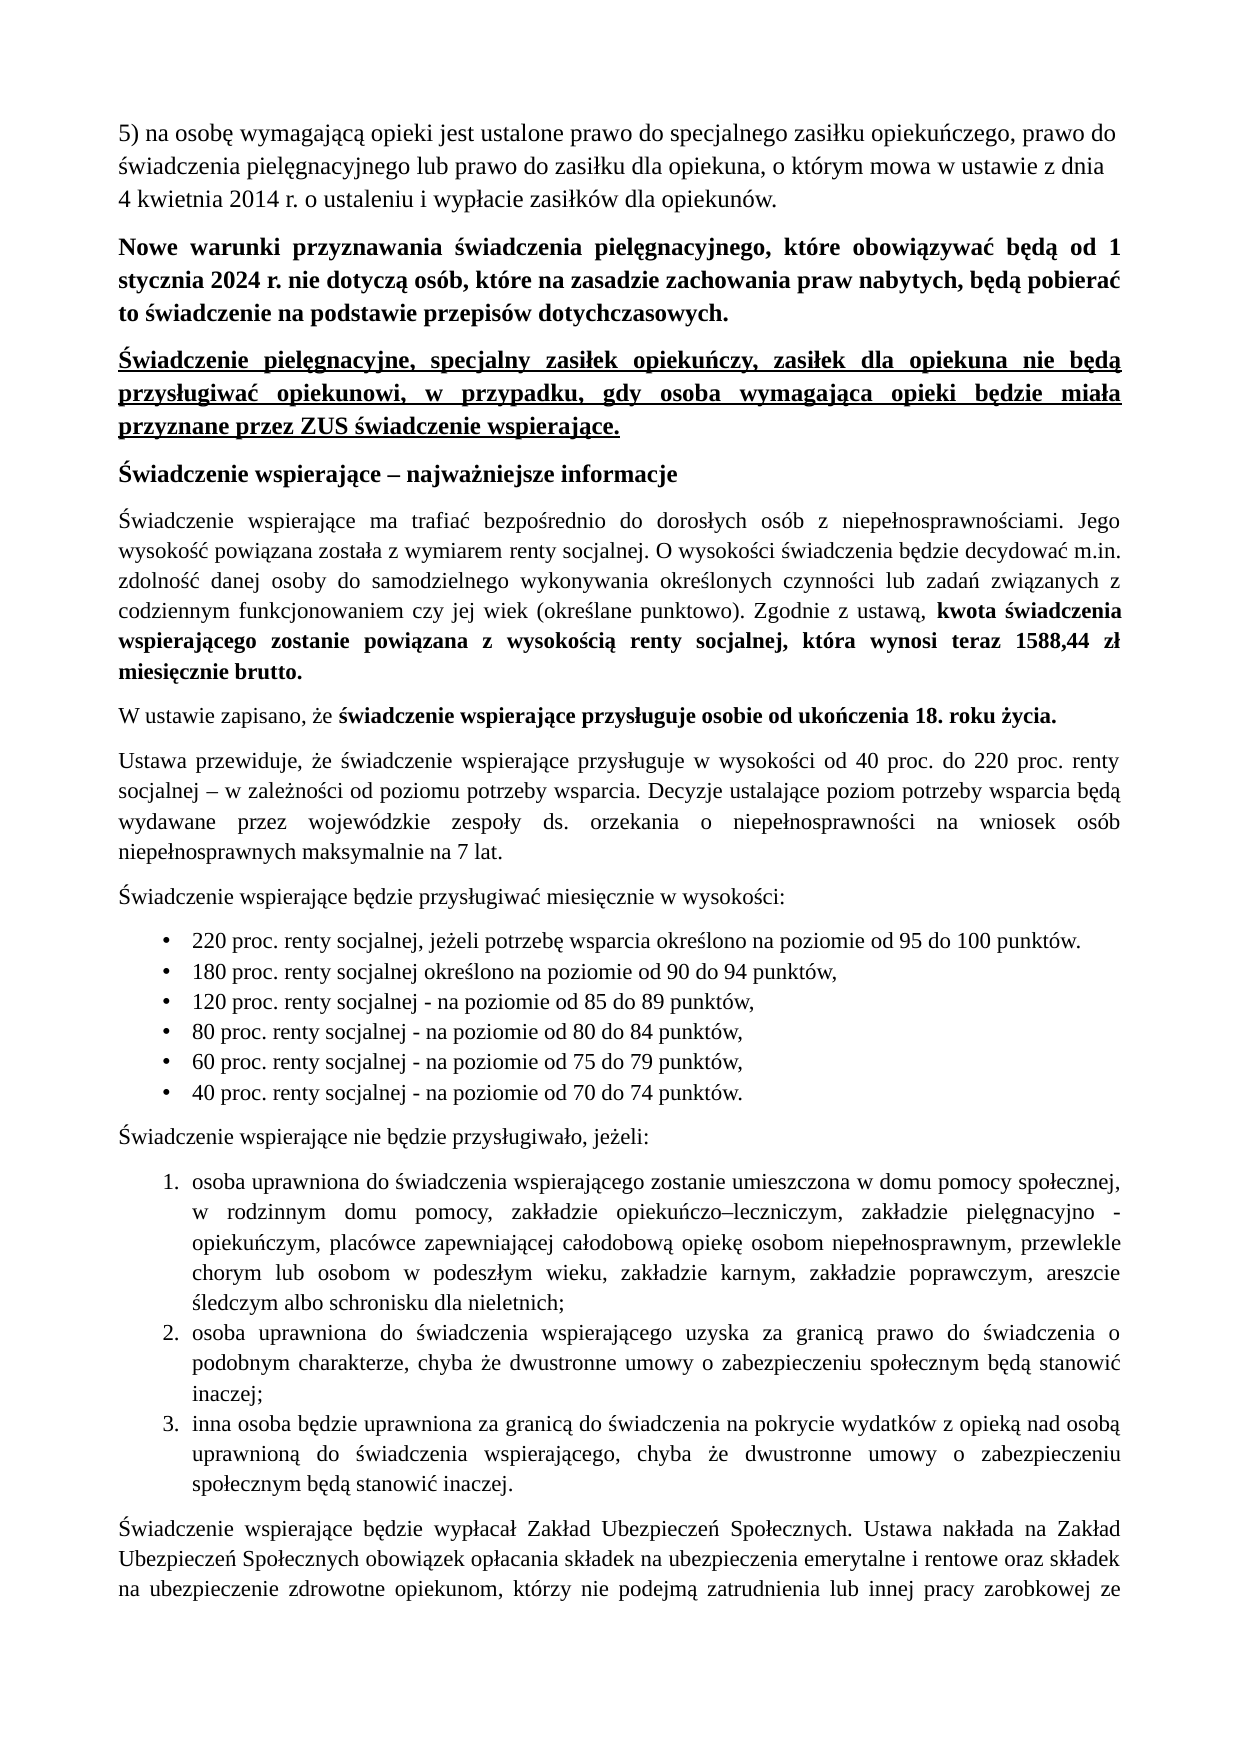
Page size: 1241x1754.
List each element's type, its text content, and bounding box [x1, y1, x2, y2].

text Nowe warunki przyznawania świadczenia pielęgnacyjnego, które obowiązywać będą od 1 stycznia 2024 r. nie dotyczą osób, które na zasadzie zachowania praw nabytych, będą pobierać to świadczenie na podstawie przepisów dotychczasowych. [118, 232, 1122, 327]
text przysługiwać opiekunowi, w przypadku, gdy osoba wymagająca opieki będzie miała [118, 372, 1122, 403]
text Świadczenie wspierające będzie przysługiwać miesięcznie w wysokości: [118, 883, 1122, 909]
list 80 proc. renty socjalnej - na poziomie od 80 do 84 punktów, [162, 1018, 1122, 1044]
list 220 proc. renty socjalnej, jeżeli potrzebę wsparcia określono na poziomie od 95 do 100 punktów. [162, 927, 1122, 954]
list 120 proc. renty socjalnej - na poziomie od 85 do 89 punktów, [162, 988, 1122, 1014]
list osoba uprawniona do świadczenia wspierającego uzyska za granicą prawo do świadczenia o podobnym charakterze, chyba że dwustronne umowy o zabezpieczeniu społecznym będą stanowić inaczej; [162, 1319, 1122, 1406]
text Ustawa przewiduje, że świadczenie wspierające przysługuje w wysokości od 40 proc. do 220 proc. renty socjalnej – w zależności od poziomu potrzeby wsparcia. Decyzje ustalające poziom potrzeby wsparcia będą wydawane przez wojewódzkie zespoły ds. orzekania o niepełnosprawności na wniosek osób niepełnosprawnych maksymalnie na 7 lat. [118, 747, 1122, 864]
list 180 proc. renty socjalnej określono na poziomie od 90 do 94 punktów, [162, 958, 1122, 984]
list inna osoba będzie uprawniona za granicą do świadczenia na pokrycie wydatków z opieką nad osobą uprawnioną do świadczenia wspierającego, chyba że dwustronne umowy o zabezpieczeniu społecznym będą stanowić inaczej. [162, 1410, 1122, 1497]
text Świadczenie wspierające nie będzie przysługiwało, jeżeli: [118, 1123, 1122, 1150]
text W ustawie zapisano, że świadczenie wspierające przysługuje osobie od ukończenia 18. roku życia. [118, 702, 1122, 729]
text Świadczenie wspierające będzie wypłacał Zakład Ubezpieczeń Społecznych. Ustawa nakłada na Zakład Ubezpieczeń Społecznych obowiązek opłacania składek na ubezpieczenia emerytalne i rentowe oraz składek na ubezpieczenie zdrowotne opiekunom, którzy nie podejmą zatrudnienia lub innej pracy zarobkowej ze [118, 1515, 1122, 1602]
text przyznane przez ZUS świadczenie wspierające. [118, 405, 1122, 440]
text Świadczenie wspierające ma trafiać bezpośrednio do dorosłych osób z niepełnosprawnościami. Jego wysokość powiązana została z wymiarem renty socjalnej. O wysokości świadczenia będzie decydować m.in. zdolność danej osoby do samodzielnego wykonywania określonych czynności lub zadań związanych z codziennym funkcjonowaniem czy jej wiek (określane punktowo). Zgodnie z ustawą, kwota świadczenia wspierającego zostanie powiązana z wysokością renty socjalnej, która wynosi teraz 1588,44 zł miesięcznie brutto. [118, 507, 1122, 684]
list osoba uprawniona do świadczenia wspierającego zostanie umieszczona w domu pomocy społecznej, w rodzinnym domu pomocy, zakładzie opiekuńczo–leczniczym, zakładzie pielęgnacyjno - opiekuńczym, placówce zapewniającej całodobową opiekę osobom niepełnosprawnym, przewlekle chorym lub osobom w podeszłym wieku, zakładzie karnym, zakładzie poprawczym, areszcie śledczym albo schronisku dla nieletnich; [162, 1168, 1122, 1315]
list 60 proc. renty socjalnej - na poziomie od 75 do 79 punktów, [162, 1048, 1122, 1075]
text Świadczenie pielęgnacyjne, specjalny zasiłek opiekuńczy, zasiłek dla opiekuna nie będą [118, 345, 1122, 370]
list 40 proc. renty socjalnej - na poziomie od 70 do 74 punktów. [162, 1078, 1122, 1105]
text 5) na osobę wymagającą opieki jest ustalone prawo do specjalnego zasiłku opiekuńczego, prawo do świadczenia pielęgnacyjnego lub prawo do zasiłku dla opiekuna, o którym mowa w ustawie z dnia 4 kwietnia 2014 r. o ustaleniu i wypłacie zasiłków dla opiekunów. [118, 118, 1122, 213]
text Świadczenie wspierające – najważniejsze informacje [118, 459, 1122, 488]
